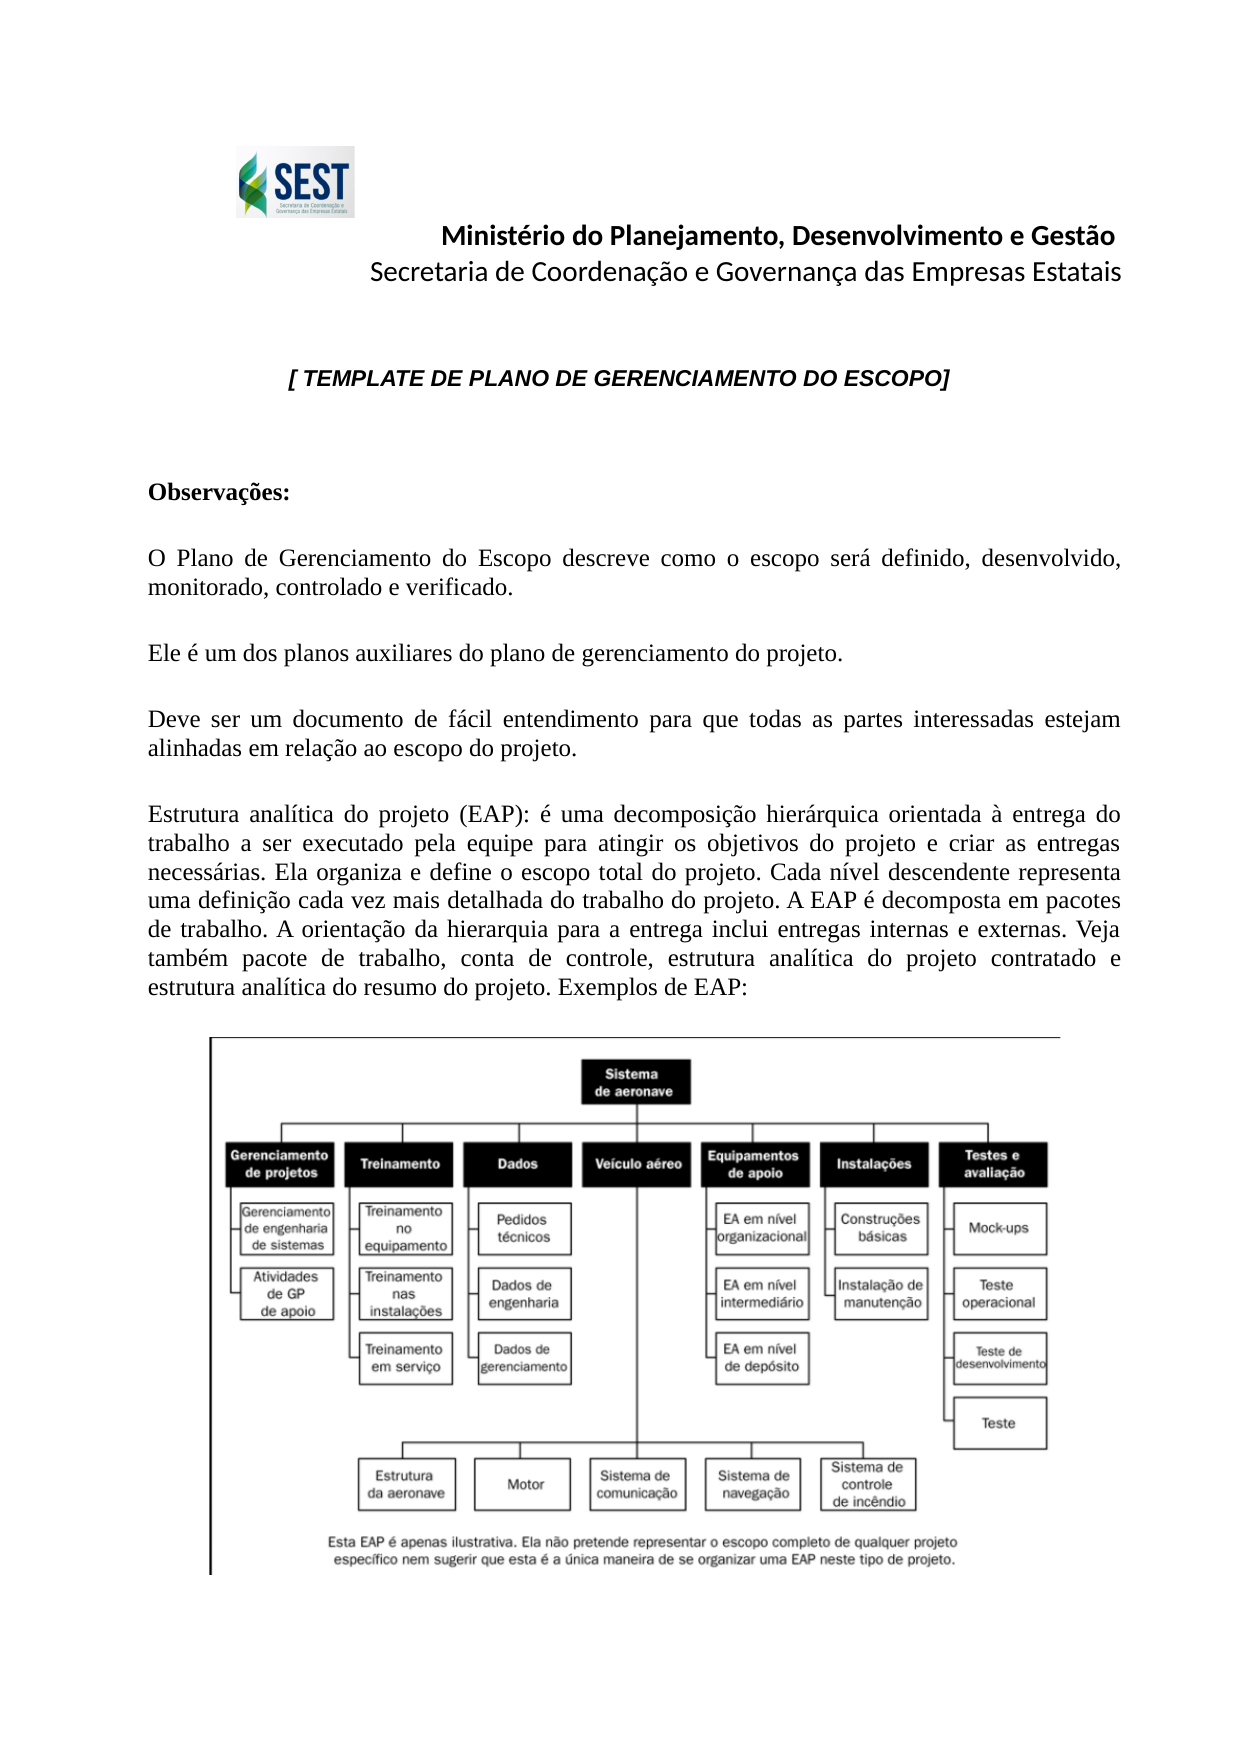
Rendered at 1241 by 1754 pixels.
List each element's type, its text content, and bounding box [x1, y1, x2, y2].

text Deve ser um documento de fácil entendimento para que todas as partes interessadas estejam alinhadas em relação ao escopo do projeto. [148, 704, 1122, 762]
text O Plano de Gerenciamento do Escopo descreve como o escopo será definido, desenvolvido, monitorado, controlado e verificado. [148, 543, 1122, 600]
text Ele é um dos planos auxiliares do plano de gerenciamento do projeto. [148, 638, 1122, 667]
text Estrutura analítica do projeto (EAP): é uma decomposição hierárquica orientada à entrega do trabalho a ser executado pela equipe para atingir os objetivos do projeto e criar as entregas necessárias. Ela organiza e define o escopo total do projeto. Cada nível descendente representa uma definição cada vez mais detalhada do trabalho do projeto. A EAP é decomposta em pacotes de trabalho. A orientação da hierarquia para a entrega inclui entregas internas e externas. Veja também pacote de trabalho, conta de controle, estrutura analítica do projeto contratado e estrutura analítica do resumo do projeto. Exemplos de EAP: [148, 799, 1122, 1000]
text Observações: [148, 477, 1122, 505]
